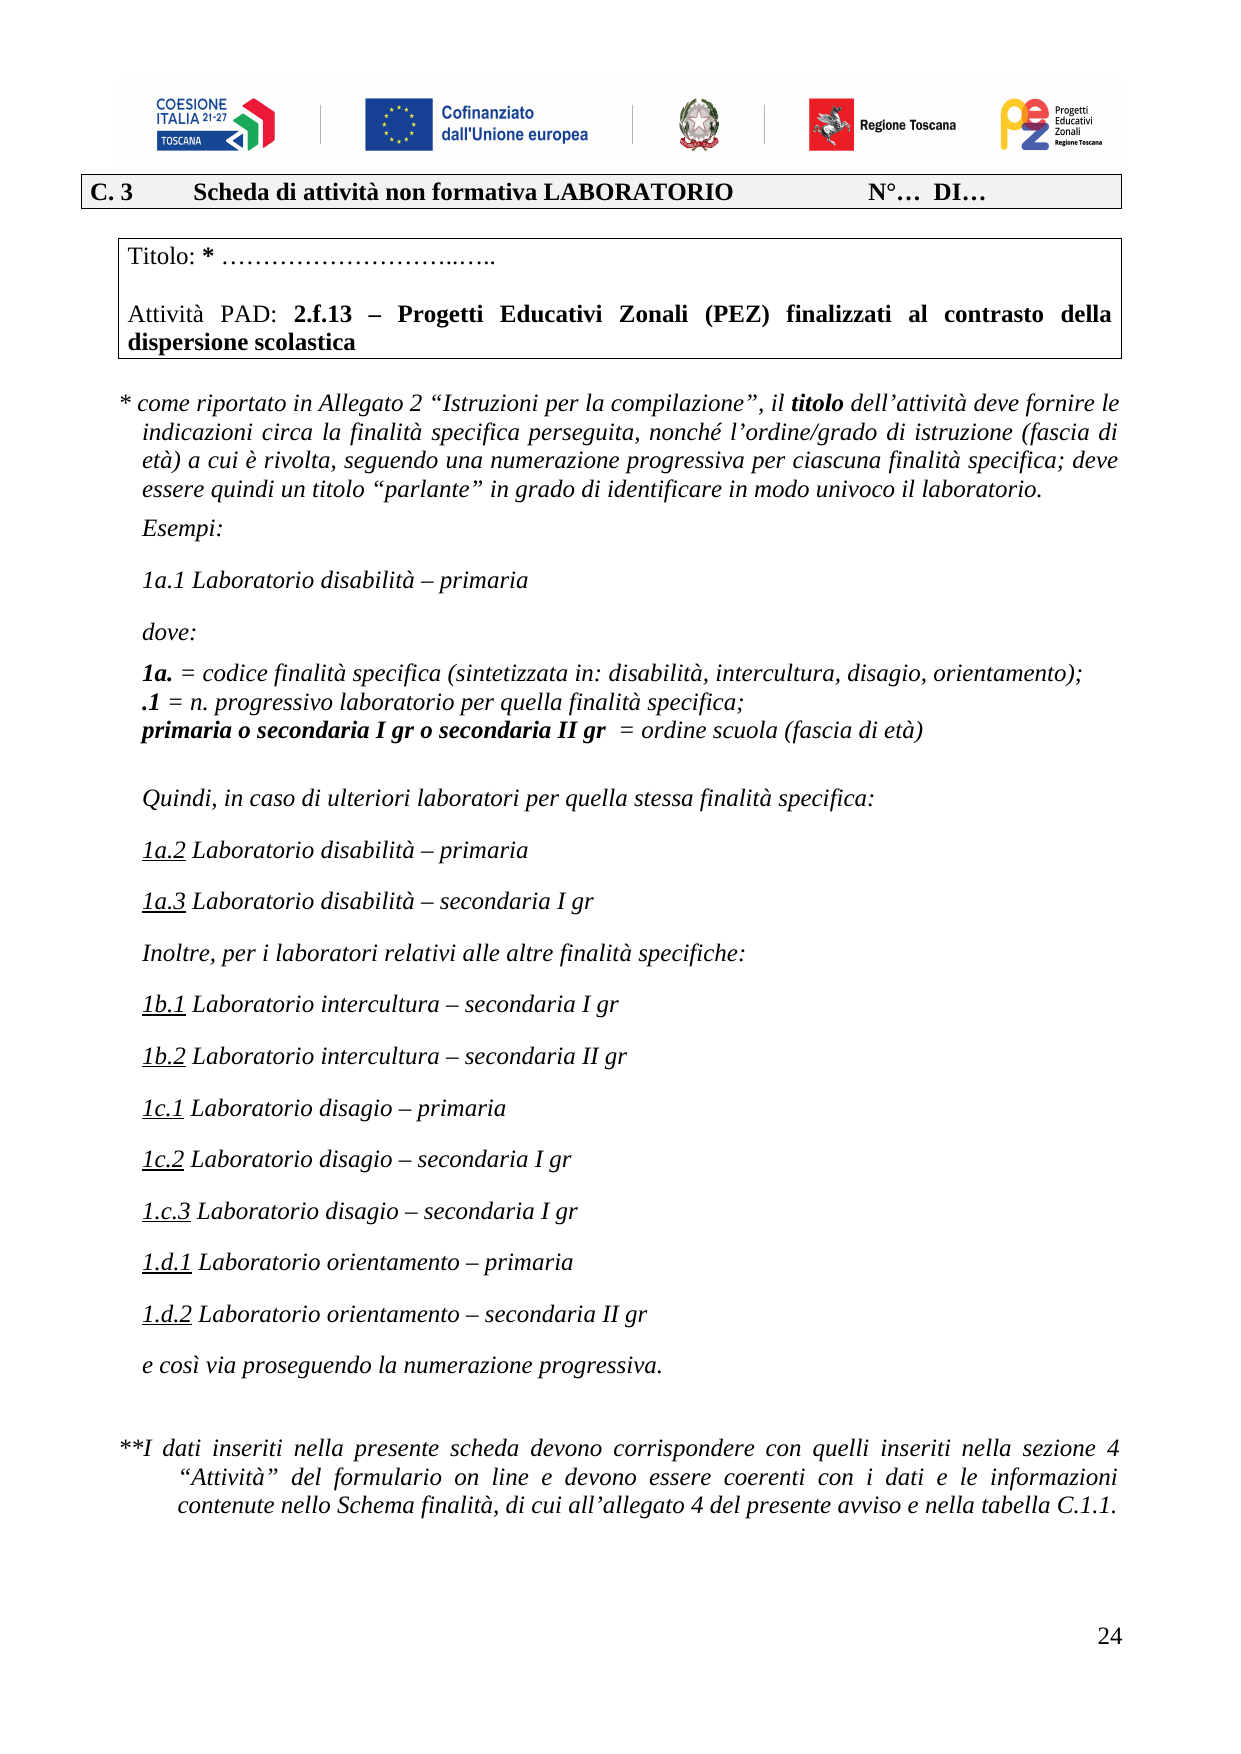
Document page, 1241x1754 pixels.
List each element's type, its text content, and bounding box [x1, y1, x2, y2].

text Quindi, in caso di ulteriori laboratori per quella stessa finalità specifica: [142, 783, 1122, 812]
text * come riportato in Allegato 2 “Istruzioni per la compilazione”, il titolo dell’attività deve fornire le indicazioni circa la finalità specifica perseguita, nonché l’ordine/grado di istruzione (fascia di età) a cui è rivolta, seguendo una numerazione progressiva per ciascuna finalità specifica; deve essere quindi un titolo “parlante” in grado di identificare in modo univoco il laboratorio. [118, 388, 1122, 503]
text Attività PAD: 2.f.13 – Progetti Educativi Zonali (PEZ) finalizzati al contrasto della dispersione scolastica [119, 296, 1121, 358]
text Titolo: * ………………………..….. [119, 239, 1121, 270]
text 1a. = codice finalità specifica (sintetizzata in: disabilità, intercultura, disagio, orientamento); [142, 658, 1122, 687]
text **I dati inseriti nella presente scheda devono corrispondere con quelli inseriti nella sezione 4 “Attività” del formulario on line e devono essere coerenti con i dati e le informazioni contenute nello Schema finalità, di cui all’allegato 4 del presente avviso e nella tabella C.1.1. [118, 1433, 1122, 1519]
text .1 = n. progressivo laboratorio per quella finalità specifica; [142, 687, 1122, 715]
text 1a.3 Laboratorio disabilità – secondaria I gr [142, 886, 1122, 915]
text 1.d.2 Laboratorio orientamento – secondaria II gr [142, 1299, 1122, 1328]
text primaria o secondaria I gr o secondaria II gr = ordine scuola (fascia di età) [142, 715, 1122, 744]
text Inoltre, per i laboratori relativi alle altre finalità specifiche: [142, 938, 1122, 967]
text dove: [142, 617, 1122, 645]
text 1a.1 Laboratorio disabilità – primaria [142, 565, 1122, 594]
text 1c.1 Laboratorio disagio – primaria [142, 1093, 1122, 1121]
list C. 3 Scheda di attività non formativa LABORATORIO N°… DI… [82, 175, 1121, 208]
text 1.c.3 Laboratorio disagio – secondaria I gr [142, 1196, 1122, 1224]
text 1b.1 Laboratorio intercultura – secondaria I gr [142, 989, 1122, 1018]
picture [118, 75, 1123, 175]
text 1b.2 Laboratorio intercultura – secondaria II gr [142, 1041, 1122, 1070]
text 1c.2 Laboratorio disagio – secondaria I gr [142, 1144, 1122, 1173]
text e così via proseguendo la numerazione progressiva. [142, 1350, 1122, 1379]
text 1a.2 Laboratorio disabilità – primaria [142, 835, 1122, 863]
text 1.d.1 Laboratorio orientamento – primaria [142, 1247, 1122, 1276]
text Esempi: [142, 513, 1122, 542]
